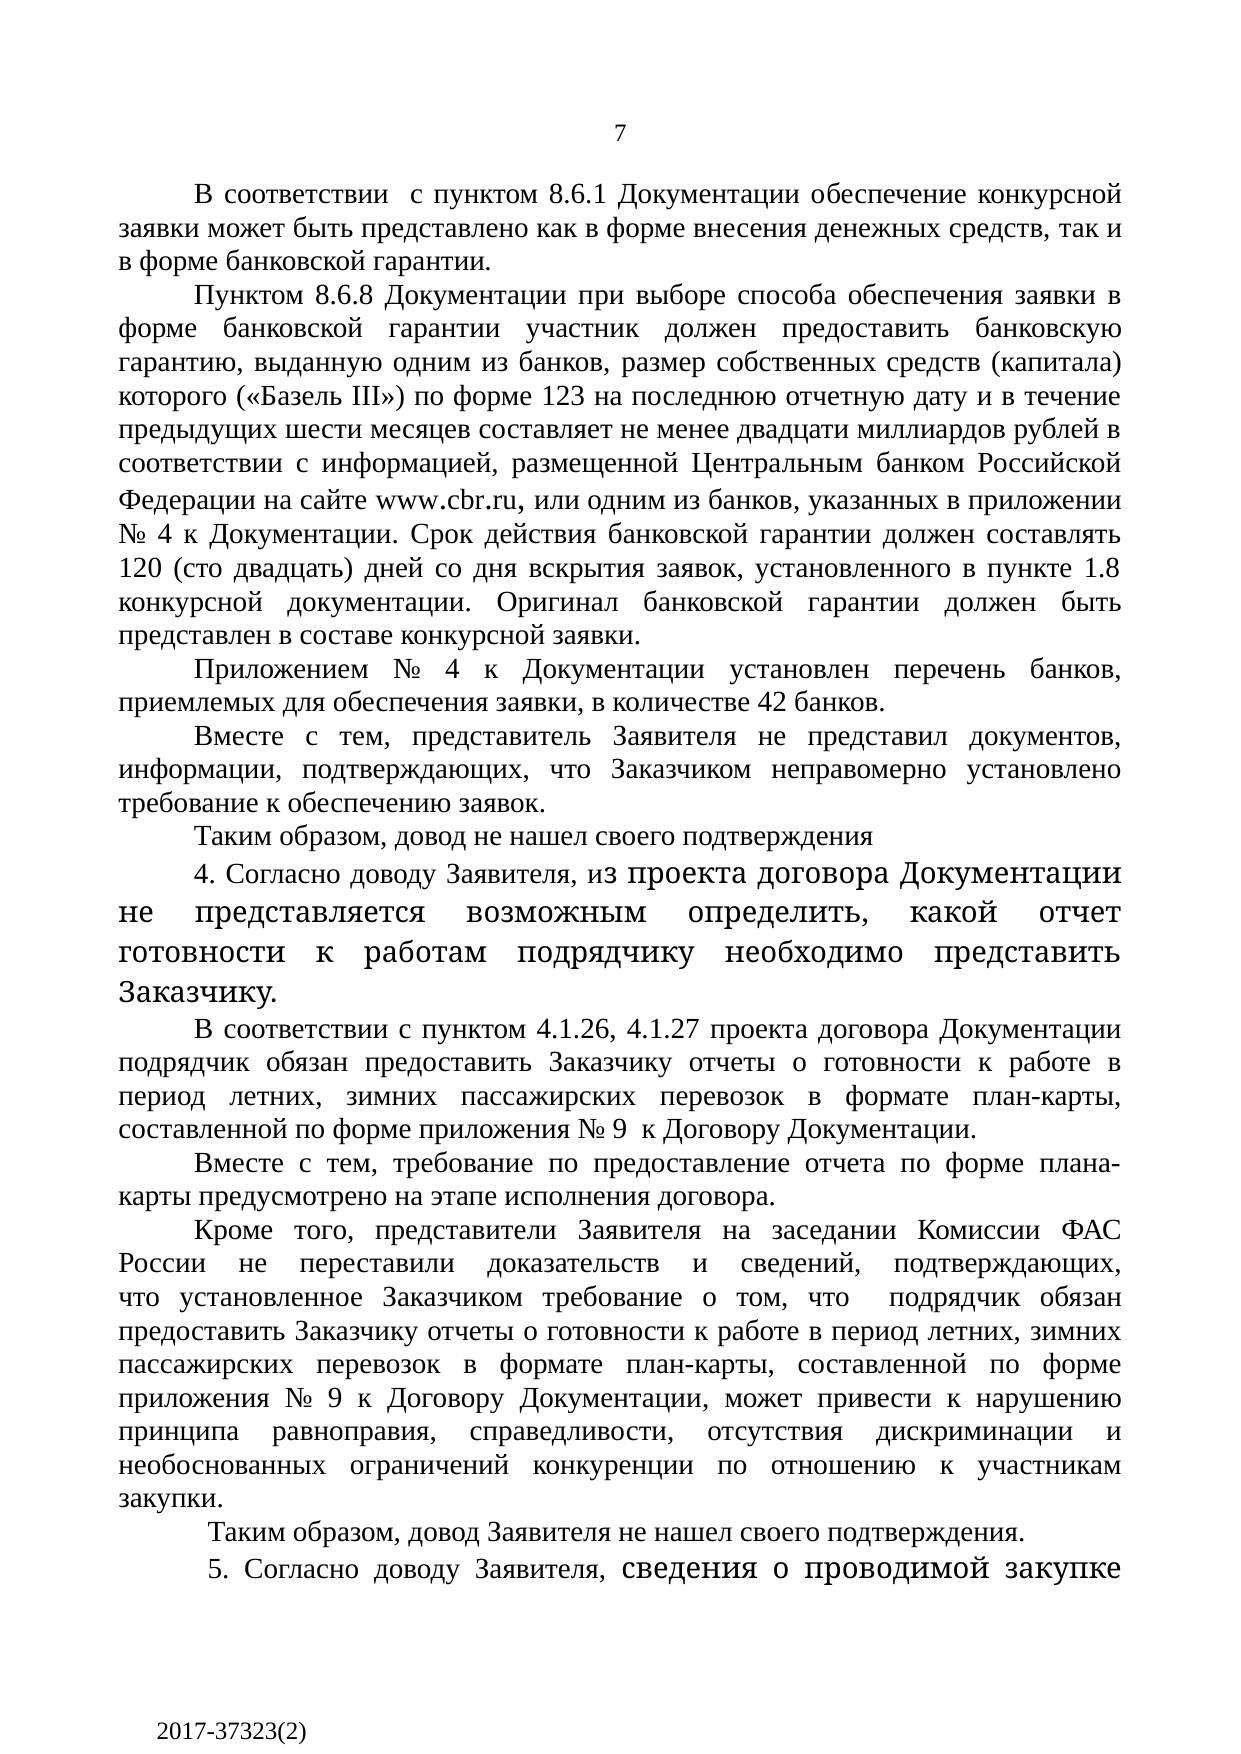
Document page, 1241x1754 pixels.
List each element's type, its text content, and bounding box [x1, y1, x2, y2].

text Таким образом, довод Заявителя не нашел своего подтверждения. [118, 1514, 1122, 1547]
text В соответствии с пунктом 8.6.1 Документации обеспечение конкурсной заявки может быть представлено как в форме внесения денежных средств, так и в форме банковской гарантии. [118, 176, 1122, 277]
text 4. Согласно доводу Заявителя, из проекта договора Документации не представляется возможным определить, какой отчет готовности к работам подрядчику необходимо представить Заказчику. [118, 852, 1122, 1011]
text Вместе с тем, требование по предоставление отчета по форме плана-карты предусмотрено на этапе исполнения договора. [118, 1145, 1122, 1212]
text В соответствии с пунктом 4.1.26, 4.1.27 проекта договора Документации подрядчик обязан предоставить Заказчику отчеты о готовности к работе в период летних, зимних пассажирских перевозок в формате план-карты, составленной по форме приложения № 9 к Договору Документации. [118, 1011, 1122, 1145]
text 5. Согласно доводу Заявителя, сведения о проводимой закупке [118, 1547, 1122, 1587]
text Пунктом 8.6.8 Документации при выборе способа обеспечения заявки в форме банковской гарантии участник должен предоставить банковскую гарантию, выданную одним из банков, размер собственных средств (капитала) которого («Базель III») по форме 123 на последнюю отчетную дату и в течение предыдущих шести месяцев составляет не менее двадцати миллиардов рублей в соответствии с информацией, размещенной Центральным банком Российской Федерации на сайте www.cbr.ru, или одним из банков, указанных в приложении № 4 к Документации. Срок действия банковской гарантии должен составлять 120 (сто двадцать) дней со дня вскрытия заявок, установленного в пункте 1.8 конкурсной документации. Оригинал банковской гарантии должен быть представлен в составе конкурсной заявки. [118, 277, 1122, 651]
text Приложением № 4 к Документации установлен перечень банков, приемлемых для обеспечения заявки, в количестве 42 банков. [118, 651, 1122, 718]
text Таким образом, довод не нашел своего подтверждения [118, 818, 1122, 852]
text Вместе с тем, представитель Заявителя не представил документов, информации, подтверждающих, что Заказчиком неправомерно установлено требование к обеспечению заявок. [118, 718, 1122, 818]
text Кроме того, представители Заявителя на заседании Комиссии ФАС России не переставили доказательств и сведений, подтверждающих, что установленное Заказчиком требование о том, что подрядчик обязан предоставить Заказчику отчеты о готовности к работе в период летних, зимних пассажирских перевозок в формате план-карты, составленной по форме приложения № 9 к Договору Документации, может привести к нарушению принципа равноправия, справедливости, отсутствия дискриминации и необоснованных ограничений конкуренции по отношению к участникам закупки. [118, 1212, 1122, 1514]
